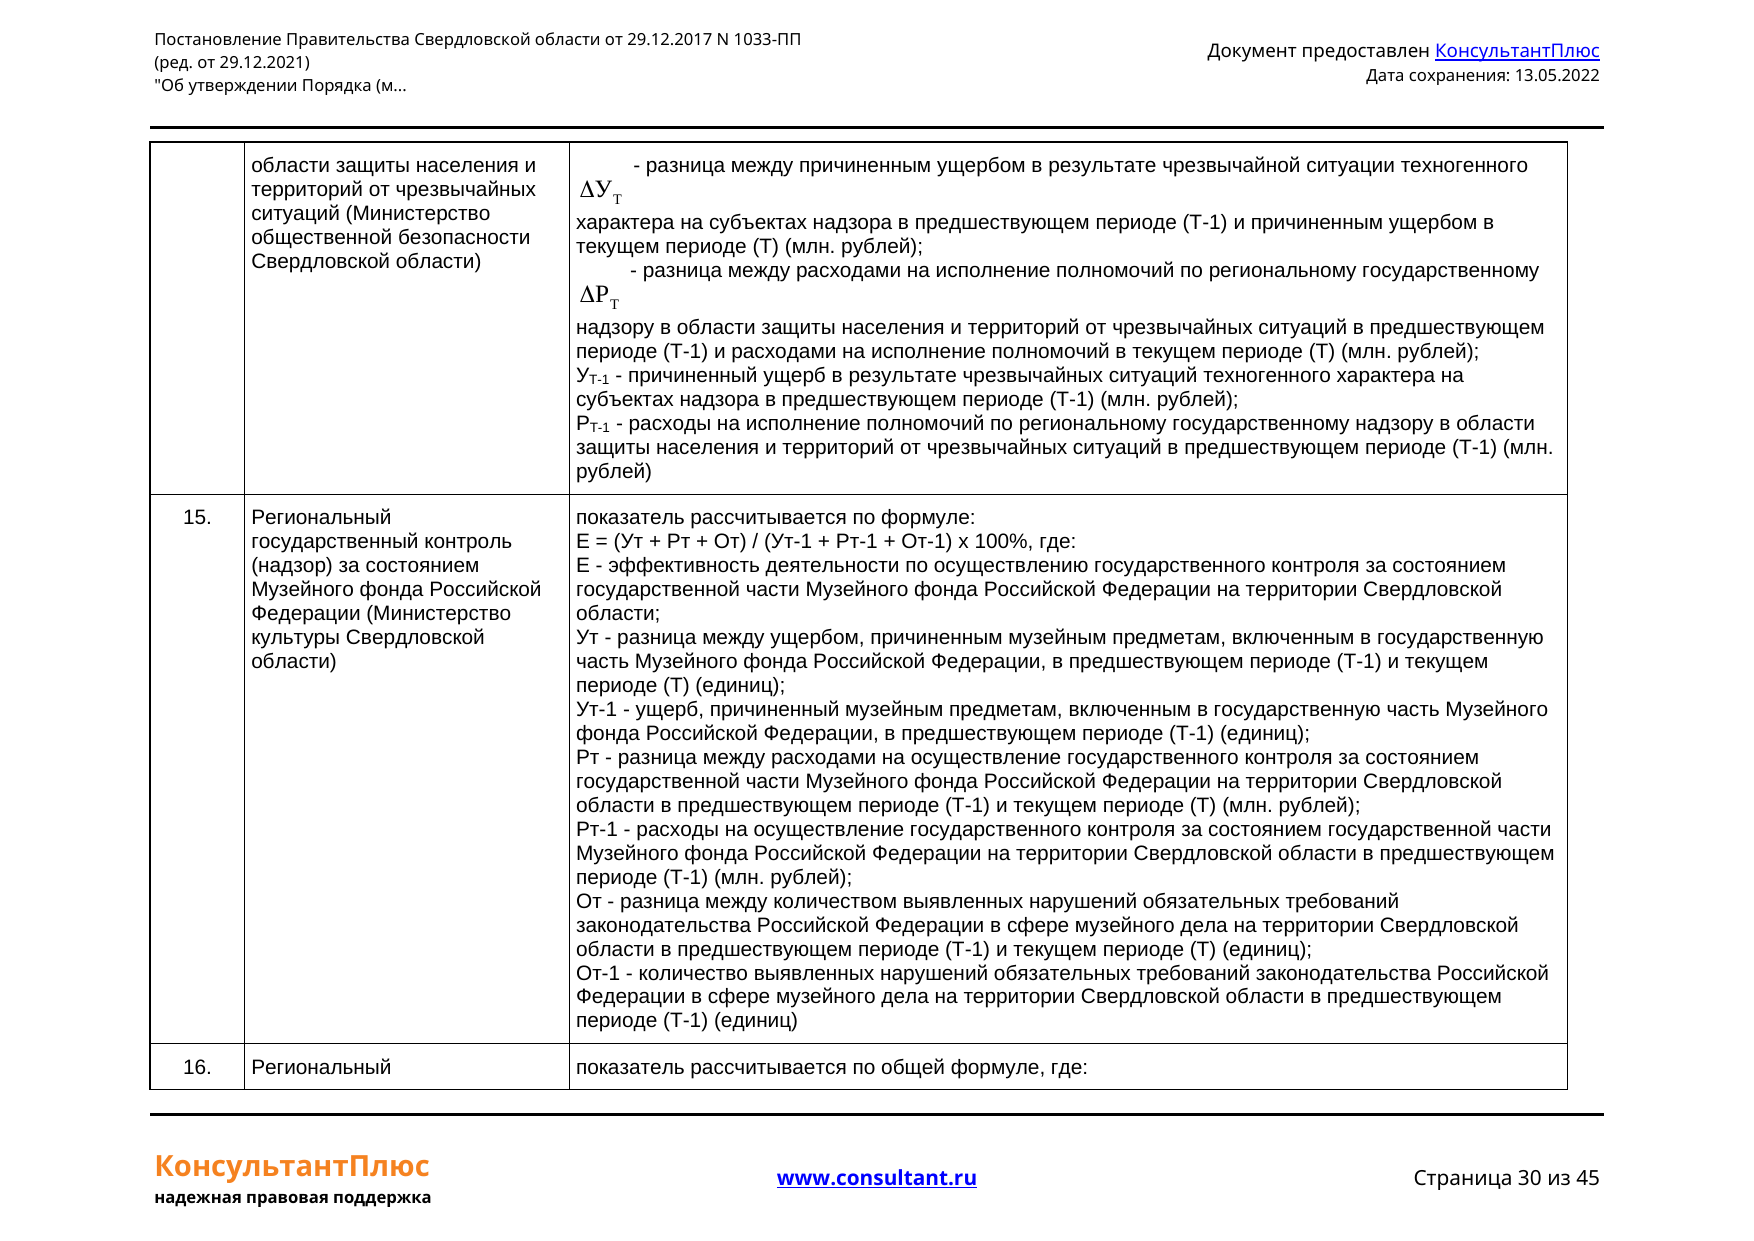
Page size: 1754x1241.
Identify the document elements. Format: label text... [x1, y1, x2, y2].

table_cell Региональный [245, 1044, 569, 1089]
table_cell [151, 143, 244, 493]
table_cell показатель рассчитывается по общей формуле, где: - разница между причиненным ущербом в результате чрезвычайной ситуации техногенного характера на субъектах надзора в предшествующем периоде (Т-1) и причиненным ущербом в текущем периоде (Т) (млн. рублей); - разница между расходами на исполнение полномочий по региональному государственному надзору в области защиты населения и территорий от чрезвычайных ситуаций в предшествующем периоде (Т-1) и расходами на исполнение полномочий в текущем периоде (Т) (млн. рублей); УТ-1 - причиненный ущерб в результате чрезвычайных ситуаций техногенного характера на субъектах надзора в предшествующем периоде (Т-1) (млн. рублей); РТ-1 - расходы на исполнение полномочий по региональному государственному надзору в области защиты населения и территорий от чрезвычайных ситуаций в предшествующем периоде (Т-1) (млн. рублей) [570, 143, 1567, 493]
table_cell 15. [151, 495, 244, 1043]
table_cell Региональный государственный контроль (надзор) за состоянием Музейного фонда Российской Федерации (Министерство культуры Свердловской области) [245, 495, 569, 1043]
table_cell показатель рассчитывается по формуле: Е = (Ут + Рт + От) / (Ут-1 + Рт-1 + От-1) x 100%, где: Е - эффективность деятельности по осуществлению государственного контроля за состоянием государственной части Музейного фонда Российской Федерации на территории Свердловской области; Ут - разница между ущербом, причиненным музейным предметам, включенным в государственную часть Музейного фонда Российской Федерации, в предшествующем периоде (Т-1) и текущем периоде (Т) (единиц); Ут-1 - ущерб, причиненный музейным предметам, включенным в государственную часть Музейного фонда Российской Федерации, в предшествующем периоде (Т-1) (единиц); Рт - разница между расходами на осуществление государственного контроля за состоянием государственной части Музейного фонда Российской Федерации на территории Свердловской области в предшествующем периоде (Т-1) и текущем периоде (Т) (млн. рублей); Рт-1 - расходы на осуществление государственного контроля за состоянием государственной части Музейного фонда Российской Федерации на территории Свердловской области в предшествующем периоде (Т-1) (млн. рублей); От - разница между количеством выявленных нарушений обязательных требований законодательства Российской Федерации в сфере музейного дела на территории Свердловской области в предшествующем периоде (Т-1) и текущем периоде (Т) (единиц); От-1 - количество выявленных нарушений обязательных требований законодательства Российской Федерации в сфере музейного дела на территории Свердловской области в предшествующем периоде (Т-1) (единиц) [570, 495, 1567, 1043]
table_cell показатель рассчитывается по общей формуле, где: - разница между совокупным размером пособия по безработице, выплаченного инвалидам, признанным в установленном порядке безработными, в предшествующем периоде (Т-1) и совокупным размером пособия по безработице, выплаченного инвалидам, признанным в установленном порядке безработными, в текущем периоде (Т) (млн. рублей); - разница между расходами на исполнение полномочий на осуществление контрольно-надзорной деятельности в предшествующем периоде (Т-1) и расходами на исполнение полномочий на осуществление контрольно-надзорной деятельности в текущем периоде (Т) (млн. рублей); УТ-1 - совокупный размер пособия по безработице, выплаченного инвалидам, признанным в установленном порядке безработными, в предшествующем периоде (Т-1) (млн. рублей); РТ-1 - расходы на исполнение полномочий на осуществление контрольно-надзорной деятельности в предшествующем периоде (Т-1) (млн. рублей) [570, 1044, 1567, 1089]
table_cell области защиты населения и территорий от чрезвычайных ситуаций (Министерство общественной безопасности Свердловской области) [245, 143, 569, 493]
table_cell 16. [151, 1044, 244, 1089]
